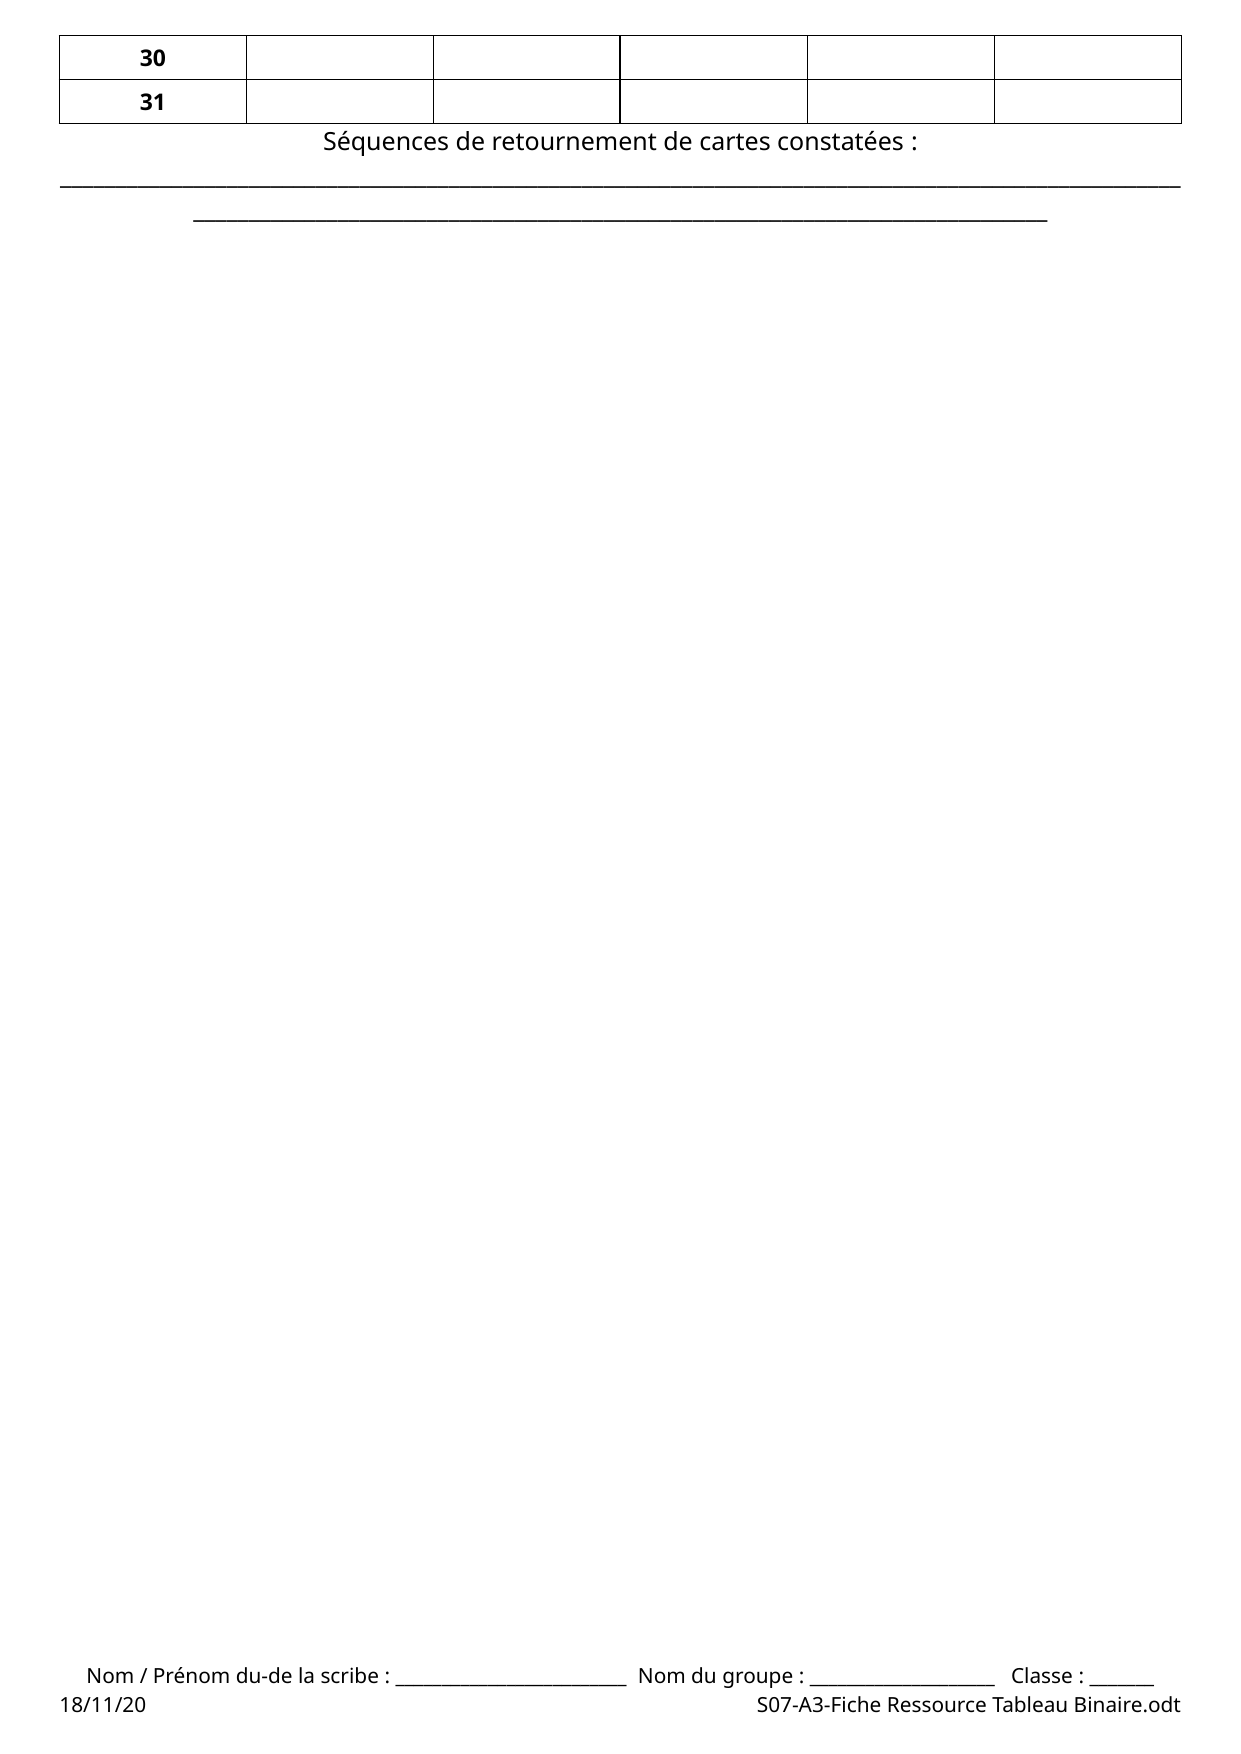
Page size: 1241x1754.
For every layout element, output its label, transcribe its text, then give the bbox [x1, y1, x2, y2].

table_cell 31 [60, 80, 246, 123]
table_cell [434, 80, 619, 123]
table_cell [247, 36, 433, 79]
table_cell [621, 36, 807, 79]
table_cell [434, 36, 619, 79]
text Séquences de retournement de cartes constatées : __________________________________________________________________________________________________________________________________________________________________________________ [59, 124, 1181, 226]
table_cell [995, 36, 1181, 79]
table_cell [995, 80, 1181, 123]
table_cell [808, 80, 994, 123]
table_cell [247, 80, 433, 123]
table_cell [621, 80, 807, 123]
table_cell [808, 36, 994, 79]
table_cell 30 [60, 36, 246, 79]
